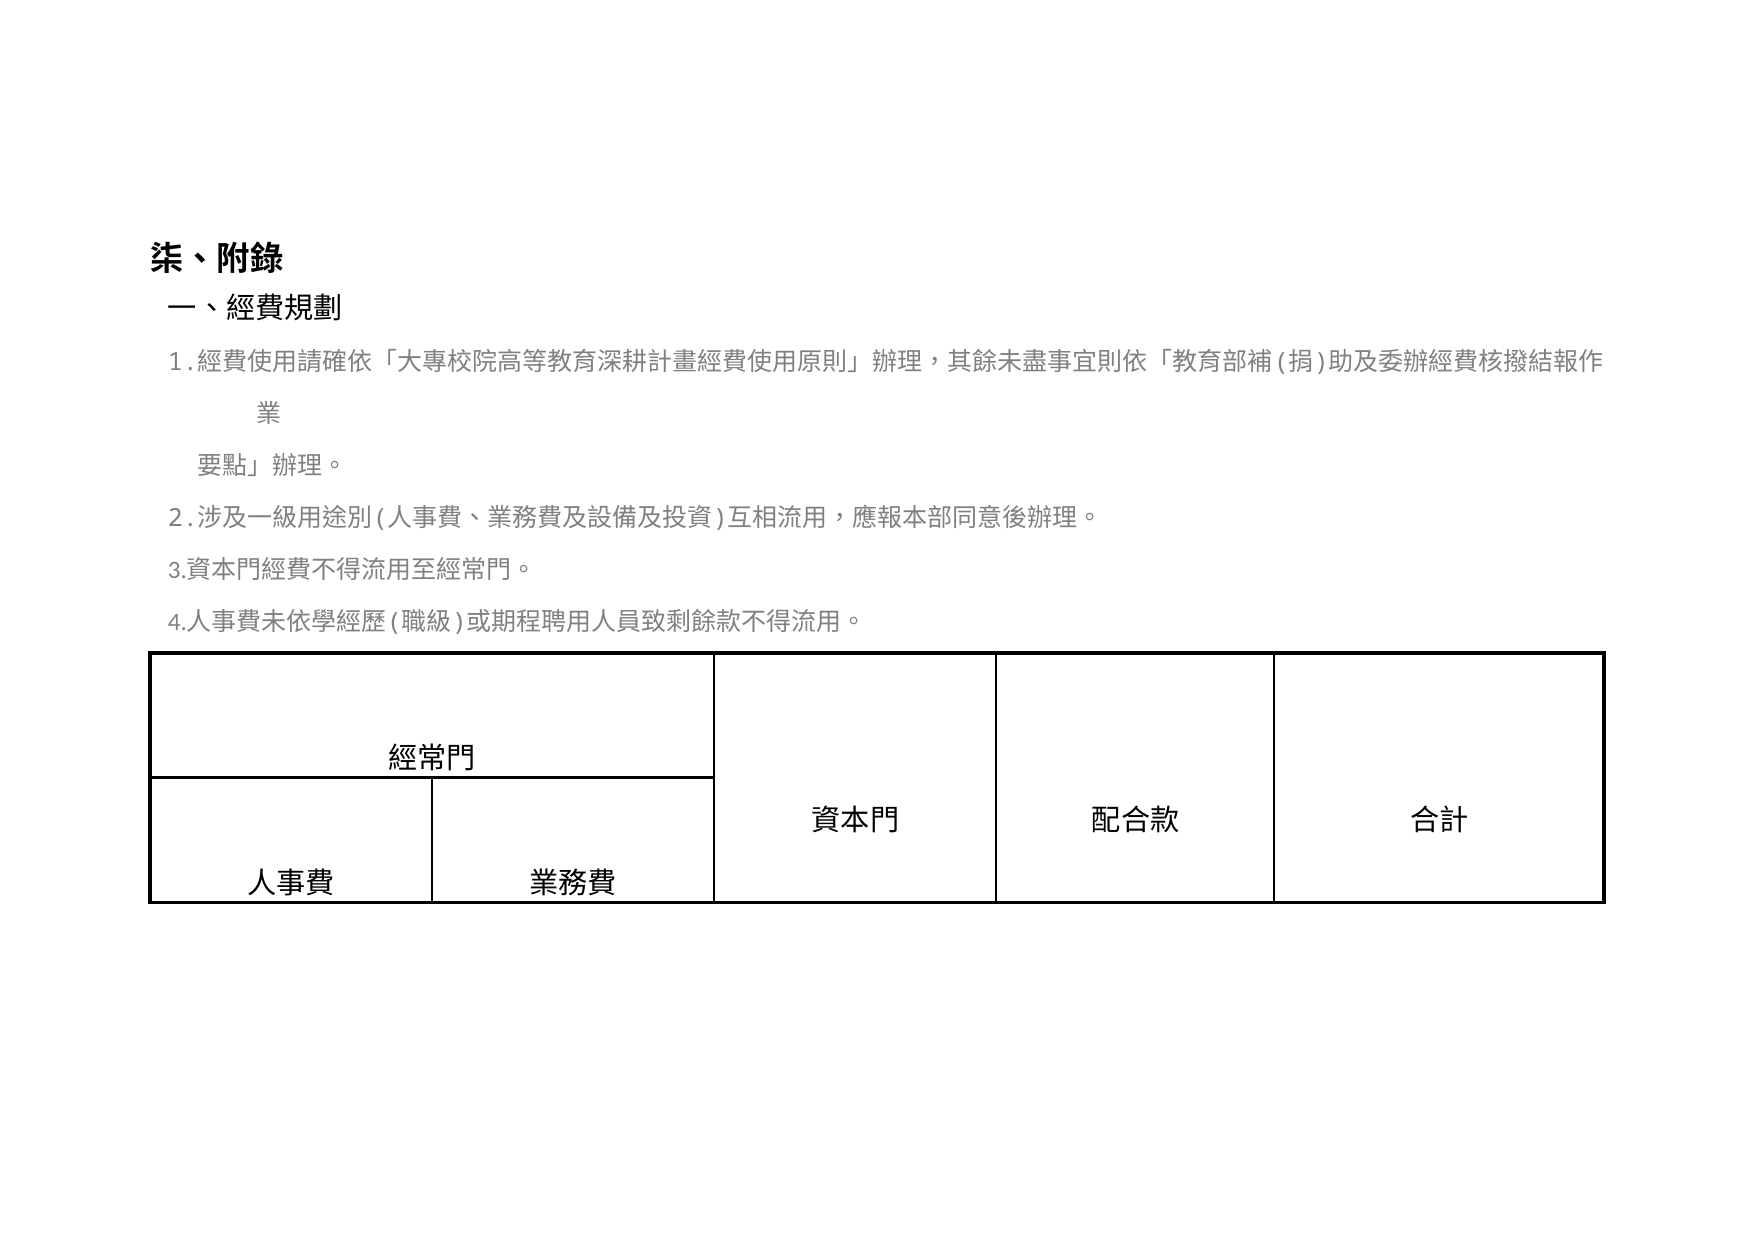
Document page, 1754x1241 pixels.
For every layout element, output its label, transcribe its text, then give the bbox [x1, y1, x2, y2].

table_header 配合款 [997, 655, 1273, 901]
text 一、經費規劃 [168, 276, 1604, 328]
text 2.涉及一級用途別(人事費、業務費及設備及投資)互相流用，應報本部同意後辦理。 [168, 485, 1604, 537]
table_header 資本門 [715, 655, 995, 901]
text 1.經費使用請確依「大專校院高等教育深耕計畫經費使用原則」辦理，其餘未盡事宜則依「教育部補(捐)助及委辦經費核撥結報作業 [168, 328, 1604, 433]
table_header 合計 [1275, 655, 1602, 901]
table_header 經常門 [152, 655, 713, 776]
text 柒、附錄 [150, 214, 1604, 276]
table_cell 業務費 [433, 779, 713, 901]
text 3.資本門經費不得流用至經常門。 [168, 537, 1604, 589]
text 要點」辦理。 [168, 433, 1604, 485]
text 4.人事費未依學經歷(職級)或期程聘用人員致剩餘款不得流用。 [168, 589, 1604, 641]
table_cell 人事費 [152, 779, 431, 901]
